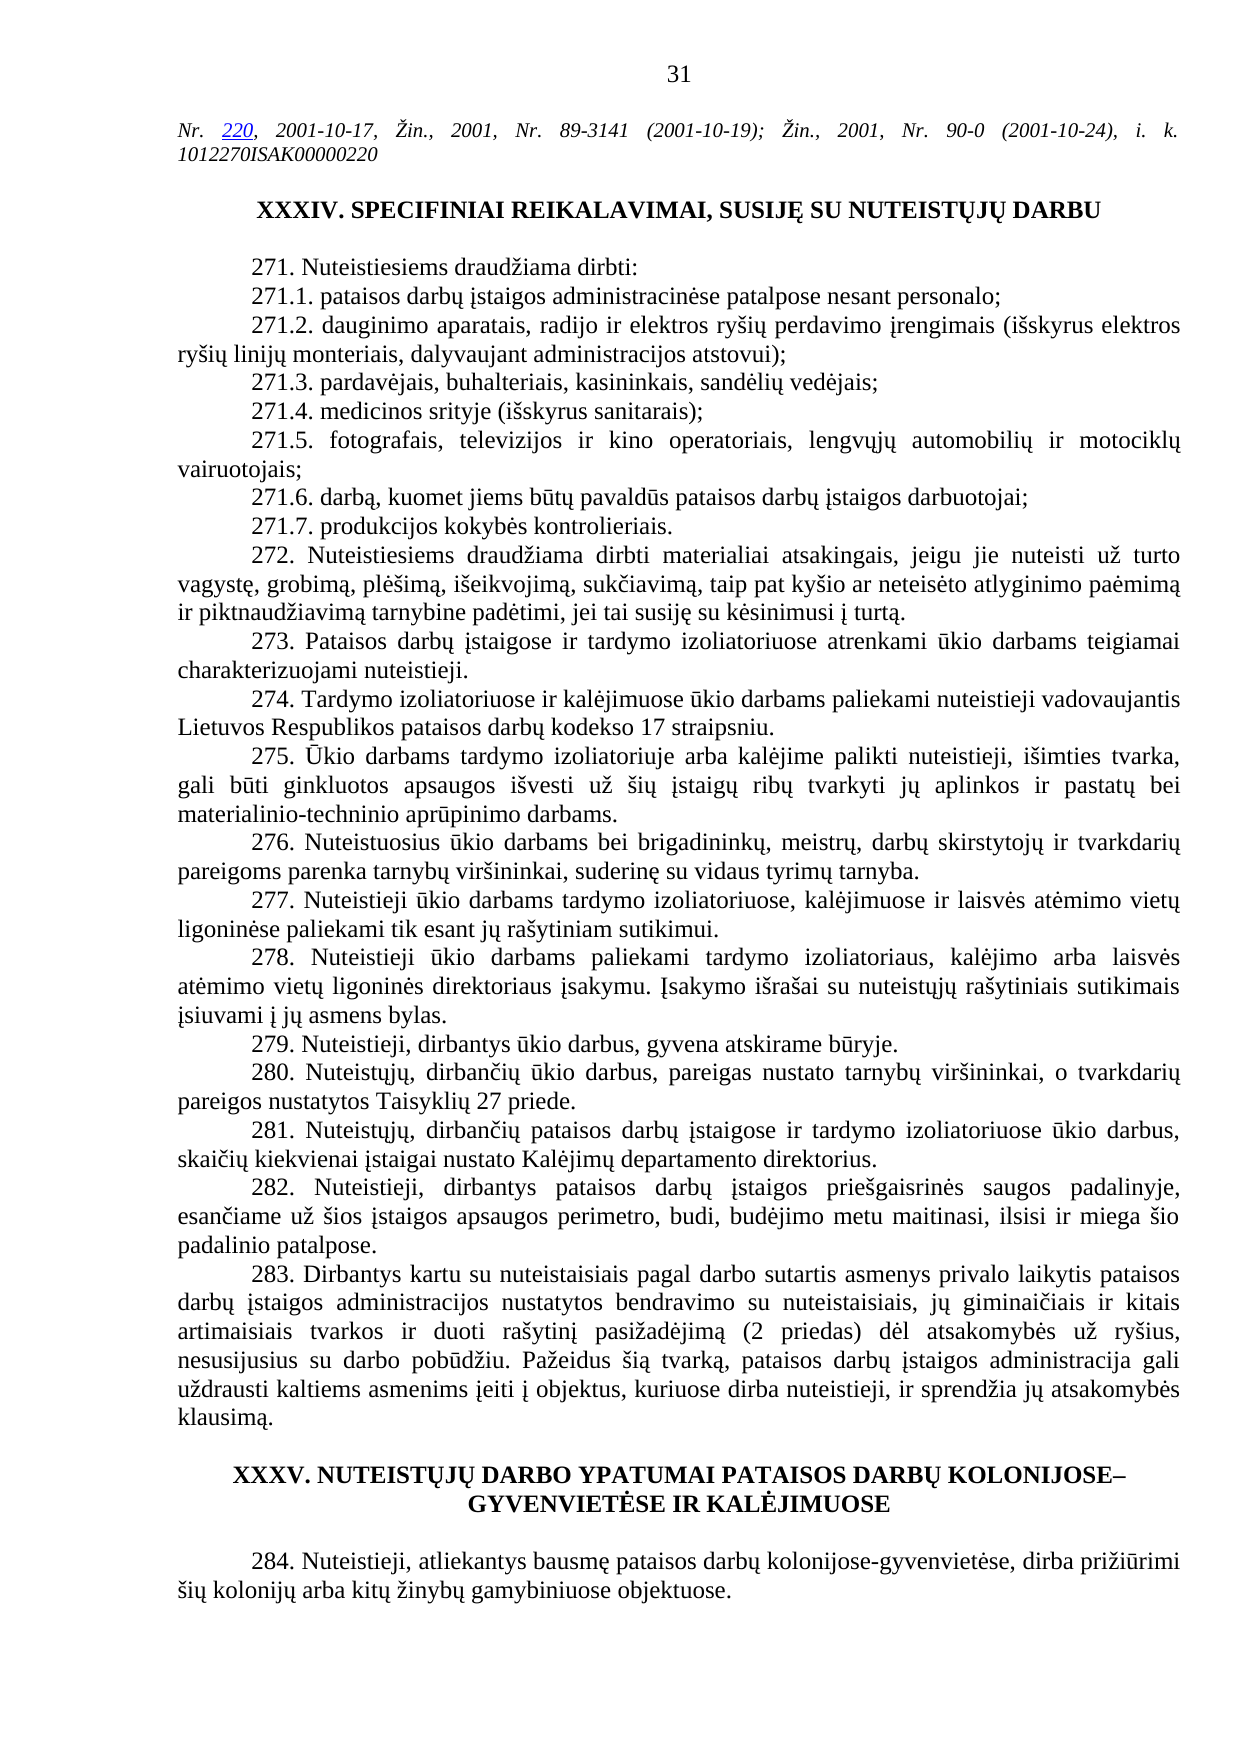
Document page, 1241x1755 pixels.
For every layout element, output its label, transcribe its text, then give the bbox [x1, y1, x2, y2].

text 271.6. darbą, kuomet jiems būtų pavaldūs pataisos darbų įstaigos darbuotojai; [177, 482, 1181, 511]
text 277. Nuteistieji ūkio darbams tardymo izoliatoriuose, kalėjimuose ir laisvės atėmimo vietų ligoninėse paliekami tik esant jų rašytiniam sutikimui. [177, 885, 1181, 942]
text 280. Nuteistųjų, dirbančių ūkio darbus, pareigas nustato tarnybų viršininkai, o tvarkdarių pareigos nustatytos Taisyklių 27 priede. [177, 1057, 1181, 1115]
text 275. Ūkio darbams tardymo izoliatoriuje arba kalėjime palikti nuteistieji, išimties tvarka, gali būti ginkluotos apsaugos išvesti už šių įstaigų ribų tvarkyti jų aplinkos ir pastatų bei materialinio-techninio aprūpinimo darbams. [177, 741, 1181, 827]
text 272. Nuteistiesiems draudžiama dirbti materialiai atsakingais, jeigu jie nuteisti už turto vagystę, grobimą, plėšimą, išeikvojimą, sukčiavimą, taip pat kyšio ar neteisėto atlyginimo paėmimą ir piktnaudžiavimą tarnybine padėtimi, jei tai susiję su kėsinimusi į turtą. [177, 540, 1181, 626]
text 279. Nuteistieji, dirbantys ūkio darbus, gyvena atskirame būryje. [177, 1029, 1181, 1057]
text 282. Nuteistieji, dirbantys pataisos darbų įstaigos priešgaisrinės saugos padalinyje, esančiame už šios įstaigos apsaugos perimetro, budi, budėjimo metu maitinasi, ilsisi ir miega šio padalinio patalpose. [177, 1172, 1181, 1259]
text 271. Nuteistiesiems draudžiama dirbti: [177, 252, 1181, 281]
text 274. Tardymo izoliatoriuose ir kalėjimuose ūkio darbams paliekami nuteistieji vadovaujantis Lietuvos Respublikos pataisos darbų kodekso 17 straipsniu. [177, 684, 1181, 741]
text 271.3. pardavėjais, buhalteriais, kasininkais, sandėlių vedėjais; [177, 367, 1181, 396]
text XXXIV. SPECIFINIAI REIKALAVIMAI, SUSIJĘ SU NUTEISTŲJŲ DARBU [177, 195, 1181, 224]
text 276. Nuteistuosius ūkio darbams bei brigadininkų, meistrų, darbų skirstytojų ir tvarkdarių pareigoms parenka tarnybų viršininkai, suderinę su vidaus tyrimų tarnyba. [177, 827, 1181, 885]
text 283. Dirbantys kartu su nuteistaisiais pagal darbo sutartis asmenys privalo laikytis pataisos darbų įstaigos administracijos nustatytos bendravimo su nuteistaisiais, jų giminaičiais ir kitais artimaisiais tvarkos ir duoti rašytinį pasižadėjimą (2 priedas) dėl atsakomybės už ryšius, nesusijusius su darbo pobūdžiu. Pažeidus šią tvarką, pataisos darbų įstaigos administracija gali uždrausti kaltiems asmenims įeiti į objektus, kuriuose dirba nuteistieji, ir sprendžia jų atsakomybės klausimą. [177, 1259, 1181, 1431]
text Nr. 220, 2001-10-17, Žin., 2001, Nr. 89-3141 (2001-10-19); Žin., 2001, Nr. 90-0 (2001-10-24), i. k. 1012270ISAK00000220 [177, 118, 1181, 166]
text 278. Nuteistieji ūkio darbams paliekami tardymo izoliatoriaus, kalėjimo arba laisvės atėmimo vietų ligoninės direktoriaus įsakymu. Įsakymo išrašai su nuteistųjų rašytiniais sutikimais įsiuvami į jų asmens bylas. [177, 942, 1181, 1029]
text 273. Pataisos darbų įstaigose ir tardymo izoliatoriuose atrenkami ūkio darbams teigiamai charakterizuojami nuteistieji. [177, 626, 1181, 684]
text 271.4. medicinos srityje (išskyrus sanitarais); [177, 396, 1181, 425]
text 271.1. pataisos darbų įstaigos administracinėse patalpose nesant personalo; [177, 281, 1181, 310]
text 271.7. produkcijos kokybės kontrolieriais. [177, 511, 1181, 540]
text 271.2. dauginimo aparatais, radijo ir elektros ryšių perdavimo įrengimais (išskyrus elektros ryšių linijų monteriais, dalyvaujant administracijos atstovui); [177, 310, 1181, 367]
text 271.5. fotografais, televizijos ir kino operatoriais, lengvųjų automobilių ir motociklų vairuotojais; [177, 425, 1181, 482]
text 284. Nuteistieji, atliekantys bausmę pataisos darbų kolonijose-gyvenvietėse, dirba prižiūrimi šių kolonijų arba kitų žinybų gamybiniuose objektuose. [177, 1546, 1181, 1604]
text 281. Nuteistųjų, dirbančių pataisos darbų įstaigose ir tardymo izoliatoriuose ūkio darbus, skaičių kiekvienai įstaigai nustato Kalėjimų departamento direktorius. [177, 1115, 1181, 1172]
text XXXV. NUTEISTŲJŲ DARBO YPATUMAI PATAISOS DARBŲ KOLONIJOSE–GYVENVIETĖSE IR KALĖJIMUOSE [177, 1460, 1181, 1517]
